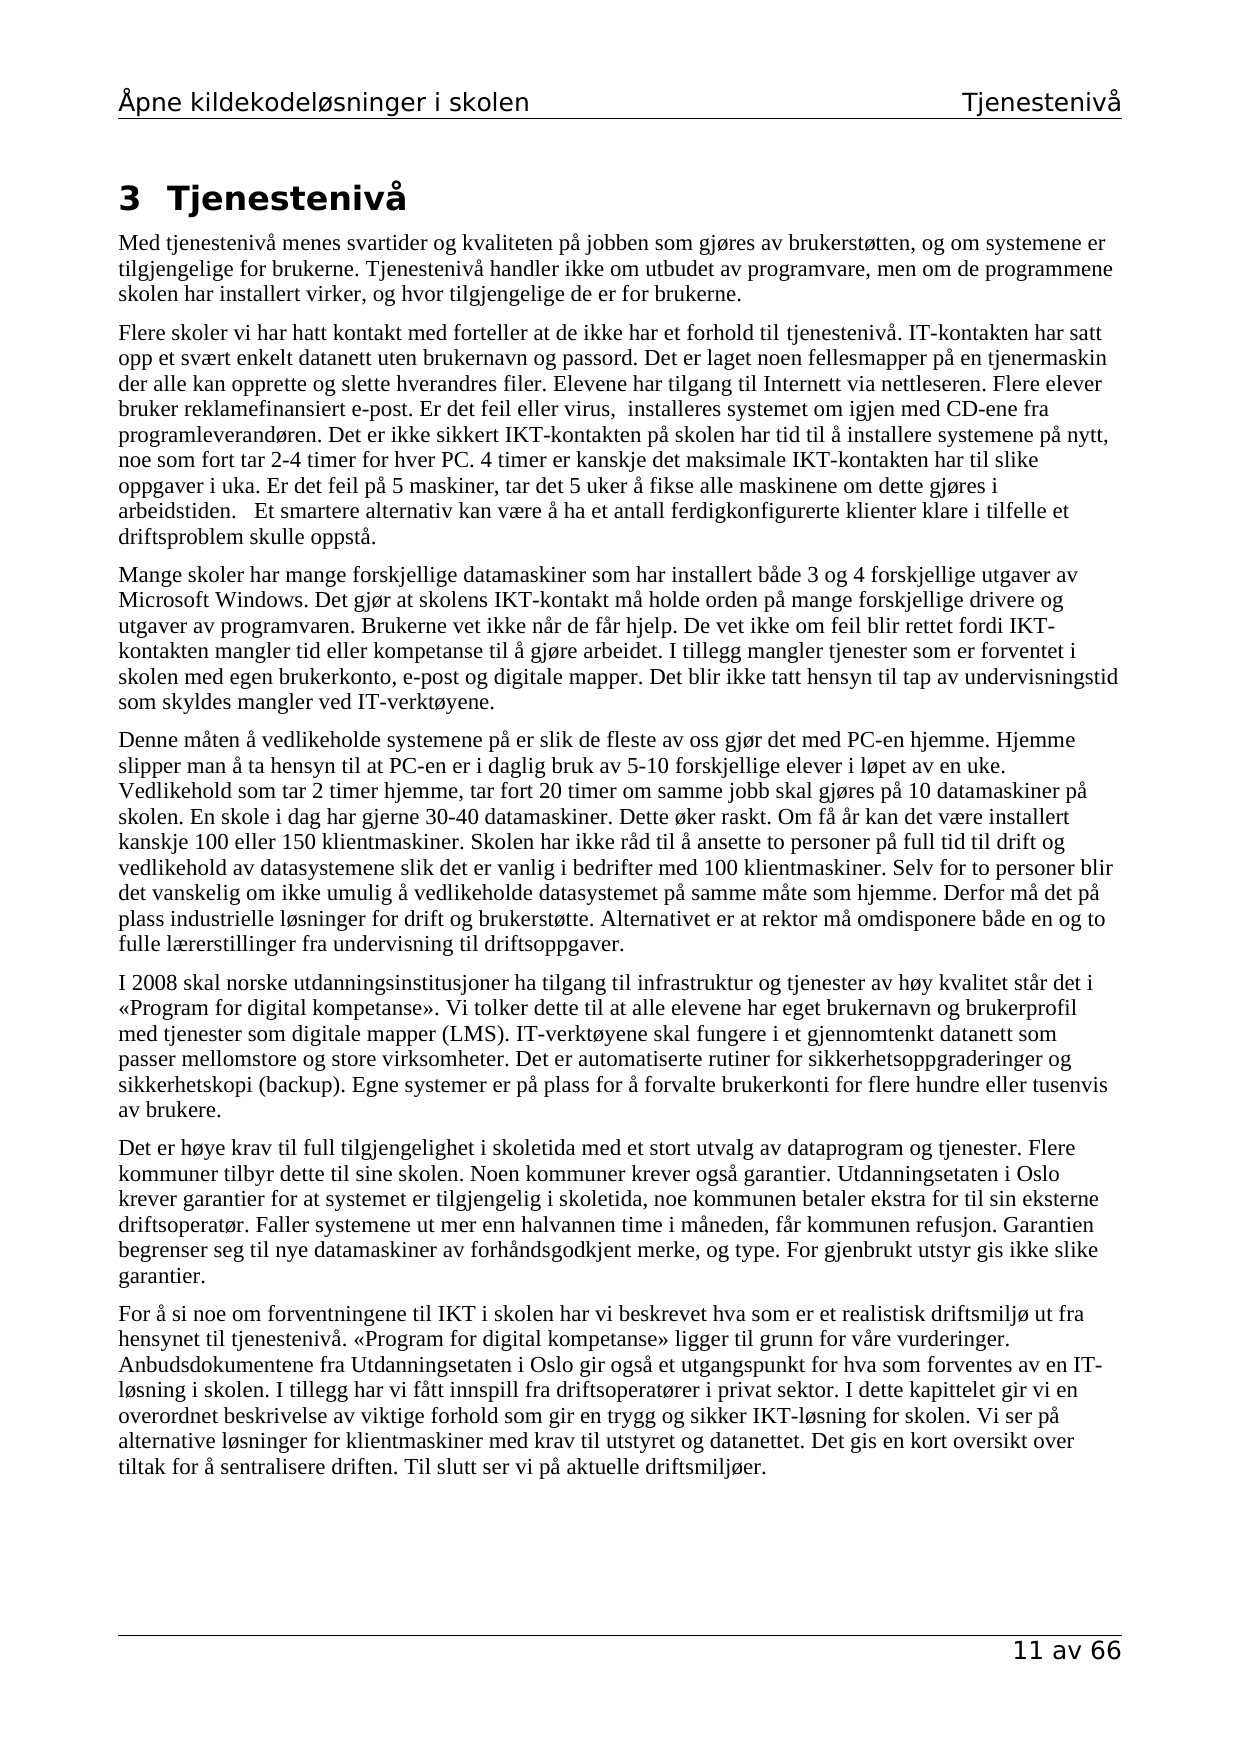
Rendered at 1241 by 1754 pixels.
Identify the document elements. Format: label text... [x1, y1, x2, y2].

text Med tjenestenivå menes svartider og kvaliteten på jobben som gjøres av brukerstøtten, og om systemene er tilgjengelige for brukerne. Tjenestenivå handler ikke om utbudet av programvare, men om de programmene skolen har installert virker, og hvor tilgjengelige de er for brukerne. [118, 230, 1122, 307]
subtitle Tjenestenivå [118, 179, 1122, 218]
text For å si noe om forventningene til IKT i skolen har vi beskrevet hva som er et realistisk driftsmiljø ut fra hensynet til tjenestenivå. «Program for digital kompetanse» ligger til grunn for våre vurderinger. Anbudsdokumentene fra Utdanningsetaten i Oslo gir også et utgangspunkt for hva som forventes av en IT-løsning i skolen. I tillegg har vi fått innspill fra driftsoperatører i privat sektor. I dette kapittelet gir vi en overordnet beskrivelse av viktige forhold som gir en trygg og sikker IKT-løsning for skolen. Vi ser på alternative løsninger for klientmaskiner med krav til utstyret og datanettet. Det gis en kort oversikt over tiltak for å sentralisere driften. Til slutt ser vi på aktuelle driftsmiljøer. [118, 1301, 1122, 1479]
text I 2008 skal norske utdanningsinstitusjoner ha tilgang til infrastruktur og tjenester av høy kvalitet står det i «Program for digital kompetanse». Vi tolker dette til at alle elevene har eget brukernavn og brukerprofil med tjenester som digitale mapper (LMS). IT-verktøyene skal fungere i et gjennomtenkt datanett som passer mellomstore og store virksomheter. Det er automatiserte rutiner for sikkerhetsoppgraderinger og sikkerhetskopi (backup). Egne systemer er på plass for å forvalte brukerkonti for flere hundre eller tusenvis av brukere. [118, 969, 1122, 1122]
text Denne måten å vedlikeholde systemene på er slik de fleste av oss gjør det med PC-en hjemme. Hjemme slipper man å ta hensyn til at PC-en er i daglig bruk av 5-10 forskjellige elever i løpet av en uke. Vedlikehold som tar 2 timer hjemme, tar fort 20 timer om samme jobb skal gjøres på 10 datamaskiner på skolen. En skole i dag har gjerne 30-40 datamaskiner. Dette øker raskt. Om få år kan det være installert kanskje 100 eller 150 klientmaskiner. Skolen har ikke råd til å ansette to personer på full tid til drift og vedlikehold av datasystemene slik det er vanlig i bedrifter med 100 klientmaskiner. Selv for to personer blir det vanskelig om ikke umulig å vedlikeholde datasystemet på samme måte som hjemme. Derfor må det på plass industrielle løsninger for drift og brukerstøtte. Alternativet er at rektor må omdisponere både en og to fulle lærerstillinger fra undervisning til driftsoppgaver. [118, 727, 1122, 957]
text Det er høye krav til full tilgjengelighet i skoletida med et stort utvalg av dataprogram og tjenester. Flere kommuner tilbyr dette til sine skolen. Noen kommuner krever også garantier. Utdanningsetaten i Oslo krever garantier for at systemet er tilgjengelig i skoletida, noe kommunen betaler ekstra for til sin eksterne driftsoperatør. Faller systemene ut mer enn halvannen time i måneden, får kommunen refusjon. Garantien begrenser seg til nye datamaskiner av forhåndsgodkjent merke, og type. For gjenbrukt utstyr gis ikke slike garantier. [118, 1135, 1122, 1288]
text Mange skoler har mange forskjellige datamaskiner som har installert både 3 og 4 forskjellige utgaver av Microsoft Windows. Det gjør at skolens IKT-kontakt må holde orden på mange forskjellige drivere og utgaver av programvaren. Brukerne vet ikke når de får hjelp. De vet ikke om feil blir rettet fordi IKT-kontakten mangler tid eller kompetanse til å gjøre arbeidet. I tillegg mangler tjenester som er forventet i skolen med egen brukerkonto, e-post og digitale mapper. Det blir ikke tatt hensyn til tap av undervisningstid som skyldes mangler ved IT-verktøyene. [118, 562, 1122, 715]
text Flere skoler vi har hatt kontakt med forteller at de ikke har et forhold til tjenestenivå. IT-kontakten har satt opp et svært enkelt datanett uten brukernavn og passord. Det er laget noen fellesmapper på en tjenermaskin der alle kan opprette og slette hverandres filer. Elevene har tilgang til Internett via nettleseren. Flere elever bruker reklamefinansiert e-post. Er det feil eller virus, installeres systemet om igjen med CD-ene fra programleverandøren. Det er ikke sikkert IKT-kontakten på skolen har tid til å installere systemene på nytt, noe som fort tar 2-4 timer for hver PC. 4 timer er kanskje det maksimale IKT-kontakten har til slike oppgaver i uka. Er det feil på 5 maskiner, tar det 5 uker å fikse alle maskinene om dette gjøres i arbeidstiden. Et smartere alternativ kan være å ha et antall ferdigkonfigurerte klienter klare i tilfelle et driftsproblem skulle oppstå. [118, 319, 1122, 549]
